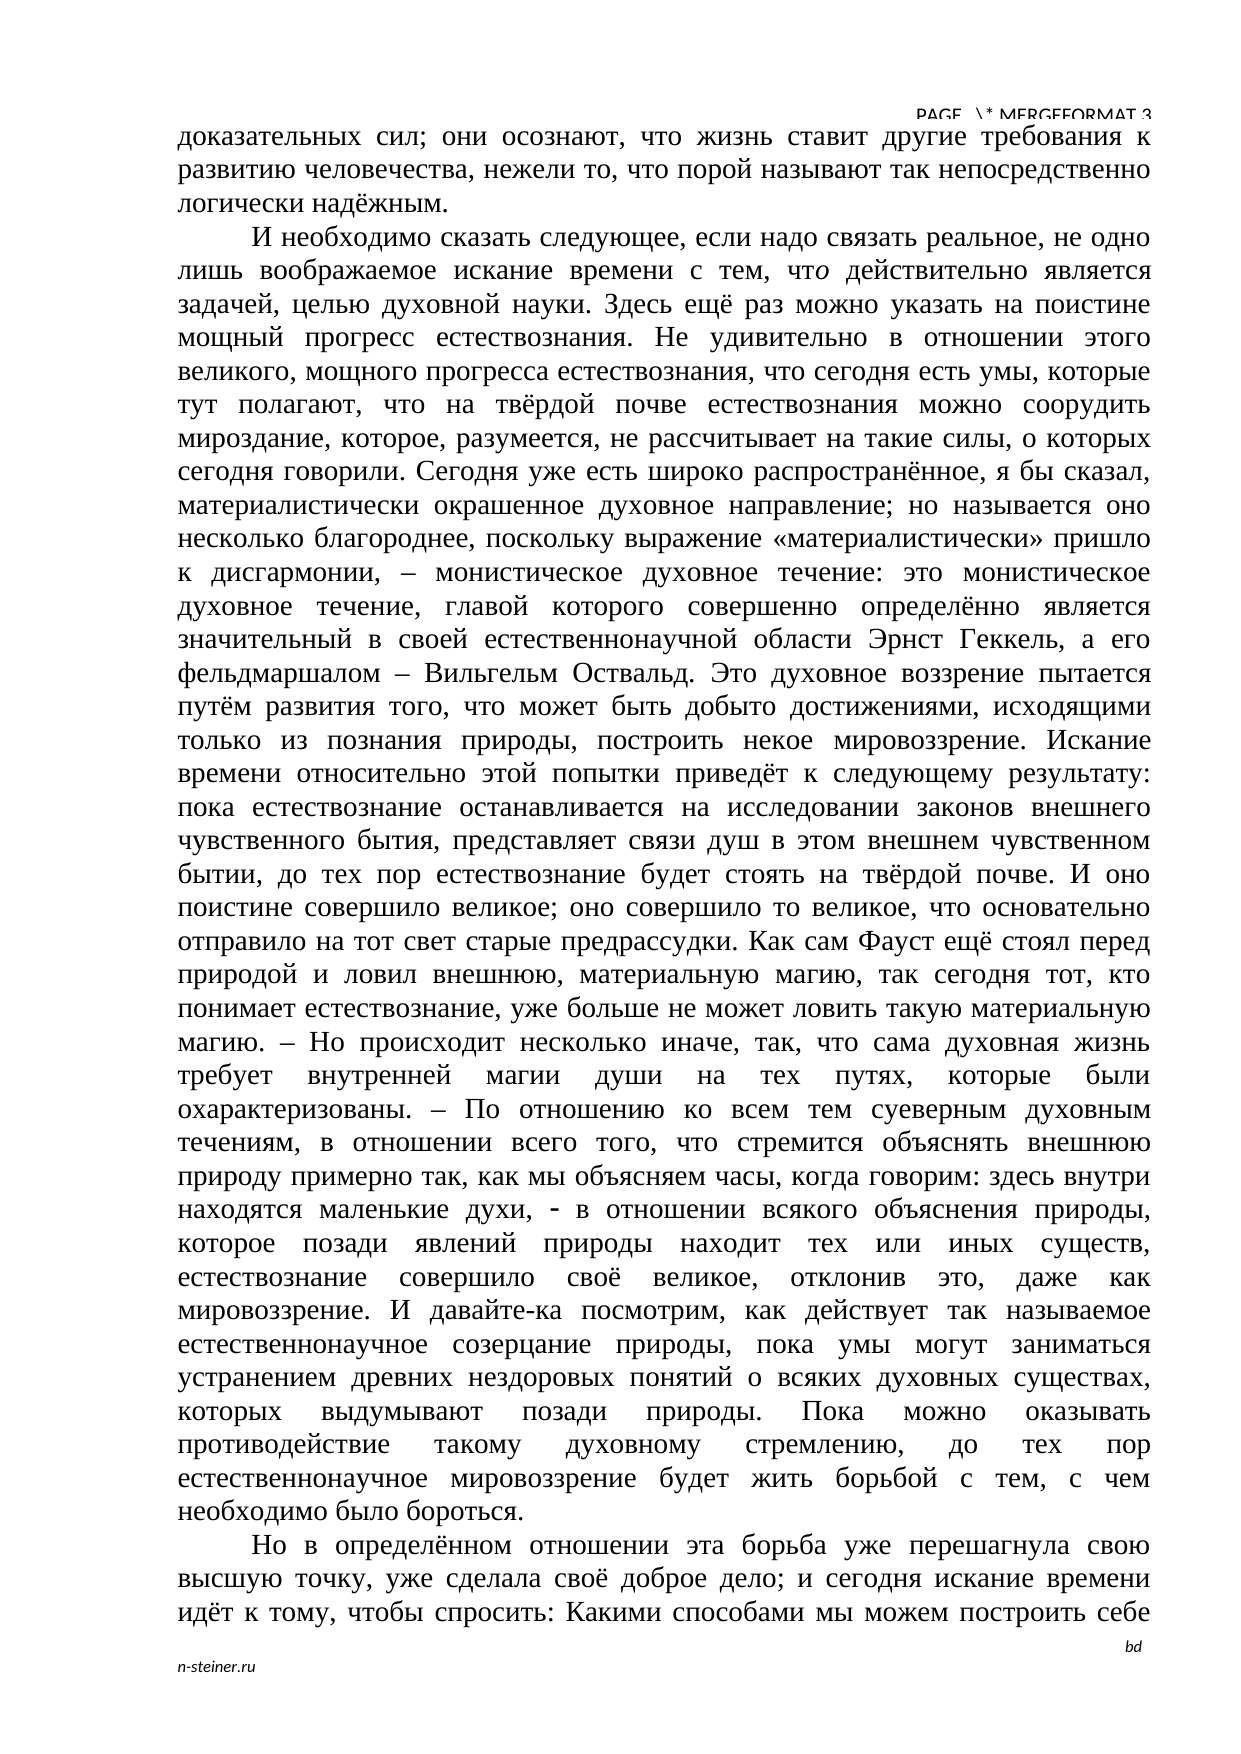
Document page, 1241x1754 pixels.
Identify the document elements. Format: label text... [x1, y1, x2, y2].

text Но в определённом отношении эта борьба уже перешагнула свою высшую точку, уже сделала своё доброе дело; и сегодня искание времени идёт к тому, чтобы спросить: Какими способами мы можем построить себе [177, 1527, 1152, 1628]
text И необходимо сказать следующее, если надо связать реальное, не одно лишь воображаемое искание времени с тем, что действительно является задачей, целью духовной науки. Здесь ещё раз можно указать на поистине мощный прогресс естествознания. Не удивительно в отношении этого великого, мощного прогресса естествознания, что сегодня есть умы, которые тут полагают, что на твёрдой почве естествознания можно соорудить мироздание, которое, разумеется, не рассчитывает на такие силы, о которых сегодня говорили. Сегодня уже есть широко распространённое, я бы сказал, материалистически окрашенное духовное направление; но называется оно несколько благороднее, поскольку выражение «материалистически» пришло к дисгармонии, – монистическое духовное течение: это монистическое духовное течение, главой которого совершенно определённо является значительный в своей естественнонаучной области Эрнст Геккель, а его фельдмаршалом – Вильгельм Оствальд. Это духовное воззрение пытается путём развития того, что может быть добыто достижениями, исходящими только из познания природы, построить некое мировоззрение. Искание времени относительно этой попытки приведёт к следующему результату: пока естествознание останавливается на исследовании законов внешнего чувственного бытия, представляет связи душ в этом внешнем чувственном бытии, до тех пор естествознание будет стоять на твёрдой почве. И оно поистине совершило великое; оно совершило то великое, что основательно отправило на тот свет старые предрассудки. Как сам Фауст ещё стоял перед природой и ловил внешнюю, материальную магию, так сегодня тот, кто понимает естествознание, уже больше не может ловить такую материальную магию. – Но происходит несколько иначе, так, что сама духовная жизнь требует внутренней магии души на тех путях, которые были охарактеризованы. – По отношению ко всем тем суеверным духовным течениям, в отношении всего того, что стремится объяснять внешнюю природу примерно так, как мы объясняем часы, когда говорим: здесь внутри находятся маленькие духи,  в отношении всякого объяснения природы, которое позади явлений природы находит тех или иных существ, естествознание совершило своё великое, отклонив это, даже как мировоззрение. И давайте-ка посмотрим, как действует так называемое естественнонаучное созерцание природы, пока умы могут заниматься устранением древних нездоровых понятий о всяких духовных существах, которых выдумывают позади природы. Пока можно оказывать противодействие такому духовному стремлению, до тех пор естественнонаучное мировоззрение будет жить борьбой с тем, с чем необходимо было бороться. [177, 219, 1152, 1527]
text доказательных сил; они осознают, что жизнь ставит другие требования к развитию человечества, нежели то, что порой называют так непосредственно логически надёжным. [177, 118, 1152, 219]
